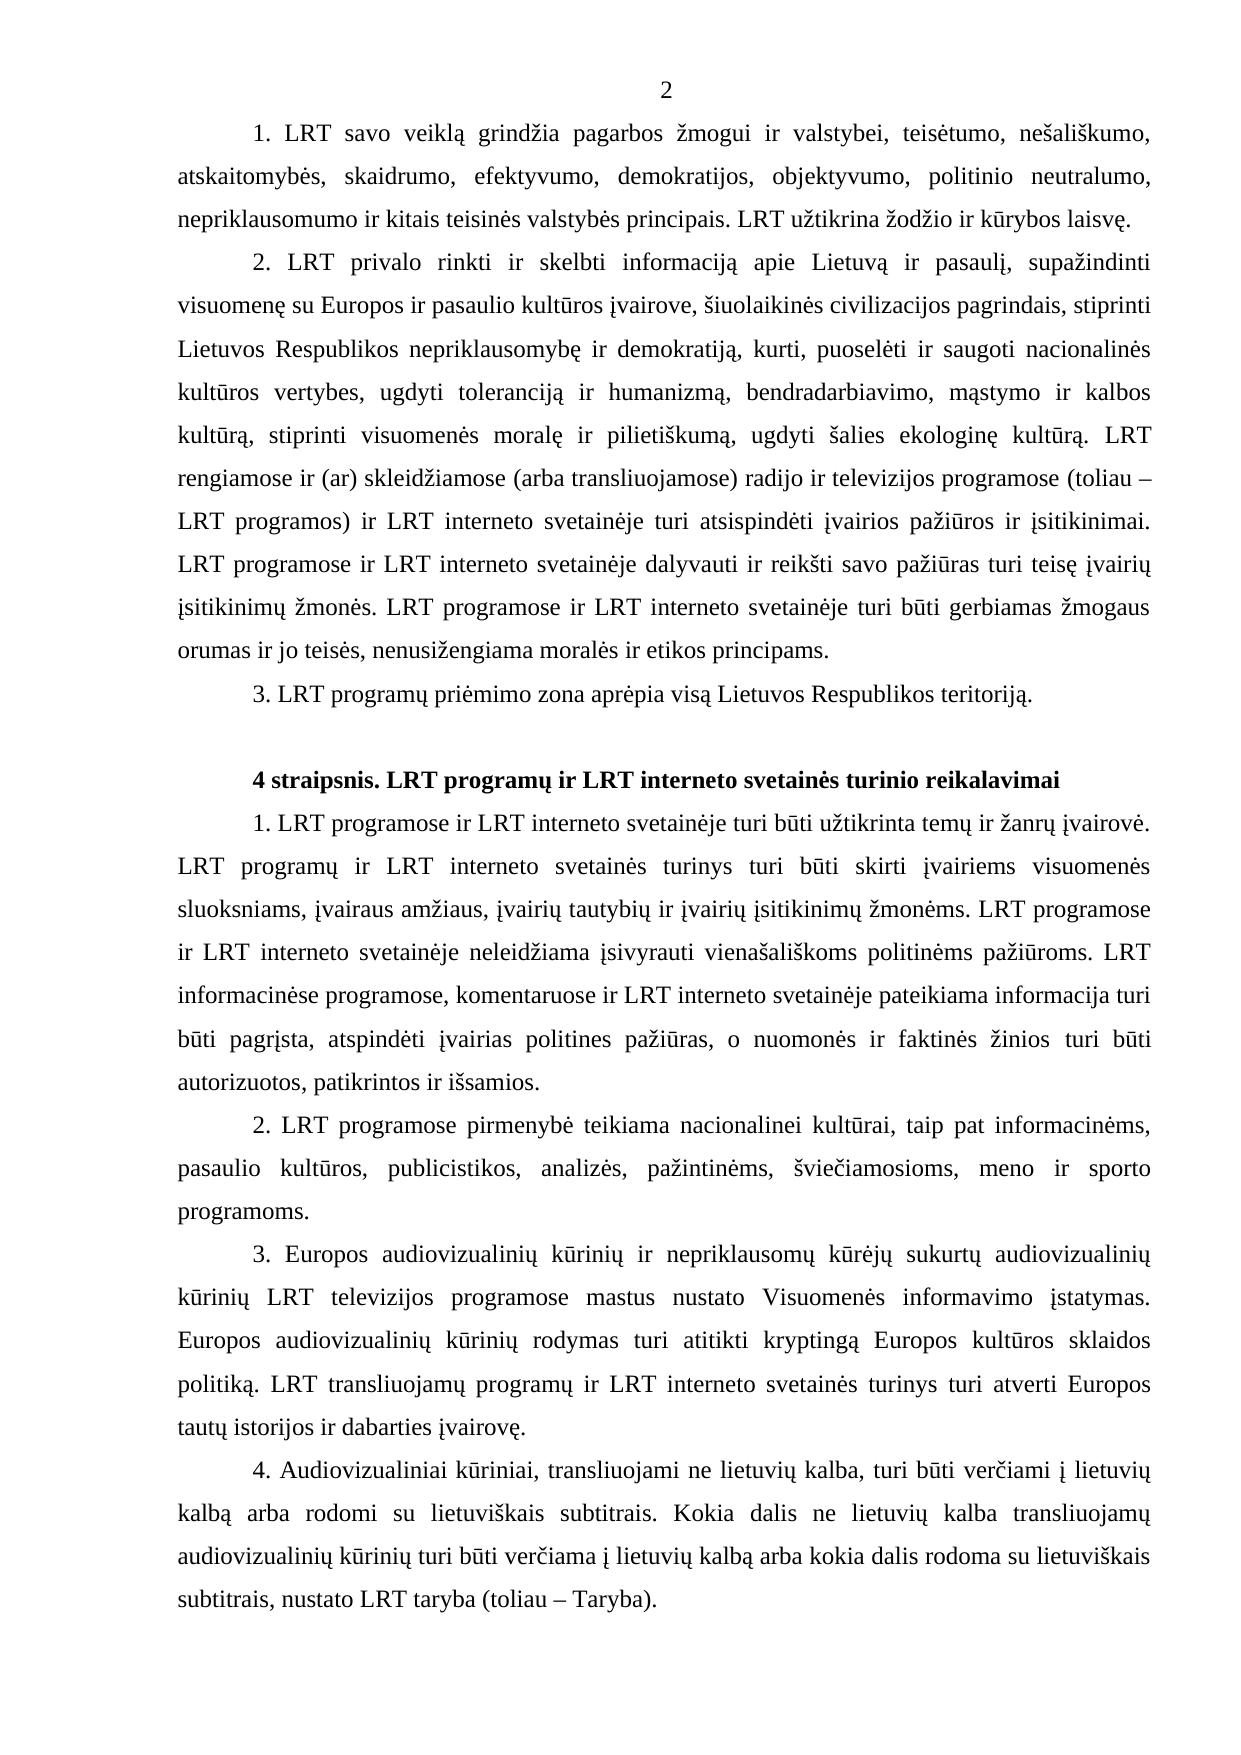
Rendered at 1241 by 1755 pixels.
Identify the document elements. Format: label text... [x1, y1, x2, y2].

text 3. Europos audiovizualinių kūrinių ir nepriklausomų kūrėjų sukurtų audiovizualinių kūrinių LRT televizijos programose mastus nustato Visuomenės informavimo įstatymas. Europos audiovizualinių kūrinių rodymas turi atitikti kryptingą Europos kultūros sklaidos politiką. LRT transliuojamų programų ir LRT interneto svetainės turinys turi atverti Europos tautų istorijos ir dabarties įvairovę. [177, 1239, 1152, 1441]
text 2. LRT programose pirmenybė teikiama nacionalinei kultūrai, taip pat informacinėms, pasaulio kultūros, publicistikos, analizės, pažintinėms, šviečiamosioms, meno ir sporto programoms. [177, 1110, 1152, 1225]
text 4 straipsnis. LRT programų ir LRT interneto svetainės turinio reikalavimai [177, 765, 1152, 794]
text 3. LRT programų priėmimo zona aprėpia visą Lietuvos Respublikos teritoriją. [177, 679, 1152, 707]
text 1. LRT programose ir LRT interneto svetainėje turi būti užtikrinta temų ir žanrų įvairovė. LRT programų ir LRT interneto svetainės turinys turi būti skirti įvairiems visuomenės sluoksniams, įvairaus amžiaus, įvairių tautybių ir įvairių įsitikinimų žmonėms. LRT programose ir LRT interneto svetainėje neleidžiama įsivyrauti vienašališkoms politinėms pažiūroms. LRT informacinėse programose, komentaruose ir LRT interneto svetainėje pateikiama informacija turi būti pagrįsta, atspindėti įvairias politines pažiūras, o nuomonės ir faktinės žinios turi būti autorizuotos, patikrintos ir išsamios. [177, 808, 1152, 1096]
text 1. LRT savo veiklą grindžia pagarbos žmogui ir valstybei, teisėtumo, nešališkumo, atskaitomybės, skaidrumo, efektyvumo, demokratijos, objektyvumo, politinio neutralumo, nepriklausomumo ir kitais teisinės valstybės principais. LRT užtikrina žodžio ir kūrybos laisvę. [177, 118, 1152, 233]
text 2. LRT privalo rinkti ir skelbti informaciją apie Lietuvą ir pasaulį, supažindinti visuomenę su Europos ir pasaulio kultūros įvairove, šiuolaikinės civilizacijos pagrindais, stiprinti Lietuvos Respublikos nepriklausomybę ir demokratiją, kurti, puoselėti ir saugoti nacionalinės kultūros vertybes, ugdyti toleranciją ir humanizmą, bendradarbiavimo, mąstymo ir kalbos kultūrą, stiprinti visuomenės moralę ir pilietiškumą, ugdyti šalies ekologinę kultūrą. LRT rengiamose ir (ar) skleidžiamose (arba transliuojamose) radijo ir televizijos programose (toliau – LRT programos) ir LRT interneto svetainėje turi atsispindėti įvairios pažiūros ir įsitikinimai. LRT programose ir LRT interneto svetainėje dalyvauti ir reikšti savo pažiūras turi teisę įvairių įsitikinimų žmonės. LRT programose ir LRT interneto svetainėje turi būti gerbiamas žmogaus orumas ir jo teisės, nenusižengiama moralės ir etikos principams. [177, 247, 1152, 664]
text 4. Audiovizualiniai kūriniai, transliuojami ne lietuvių kalba, turi būti verčiami į lietuvių kalbą arba rodomi su lietuviškais subtitrais. Kokia dalis ne lietuvių kalba transliuojamų audiovizualinių kūrinių turi būti verčiama į lietuvių kalbą arba kokia dalis rodoma su lietuviškais subtitrais, nustato LRT taryba (toliau – Taryba). [177, 1455, 1152, 1613]
